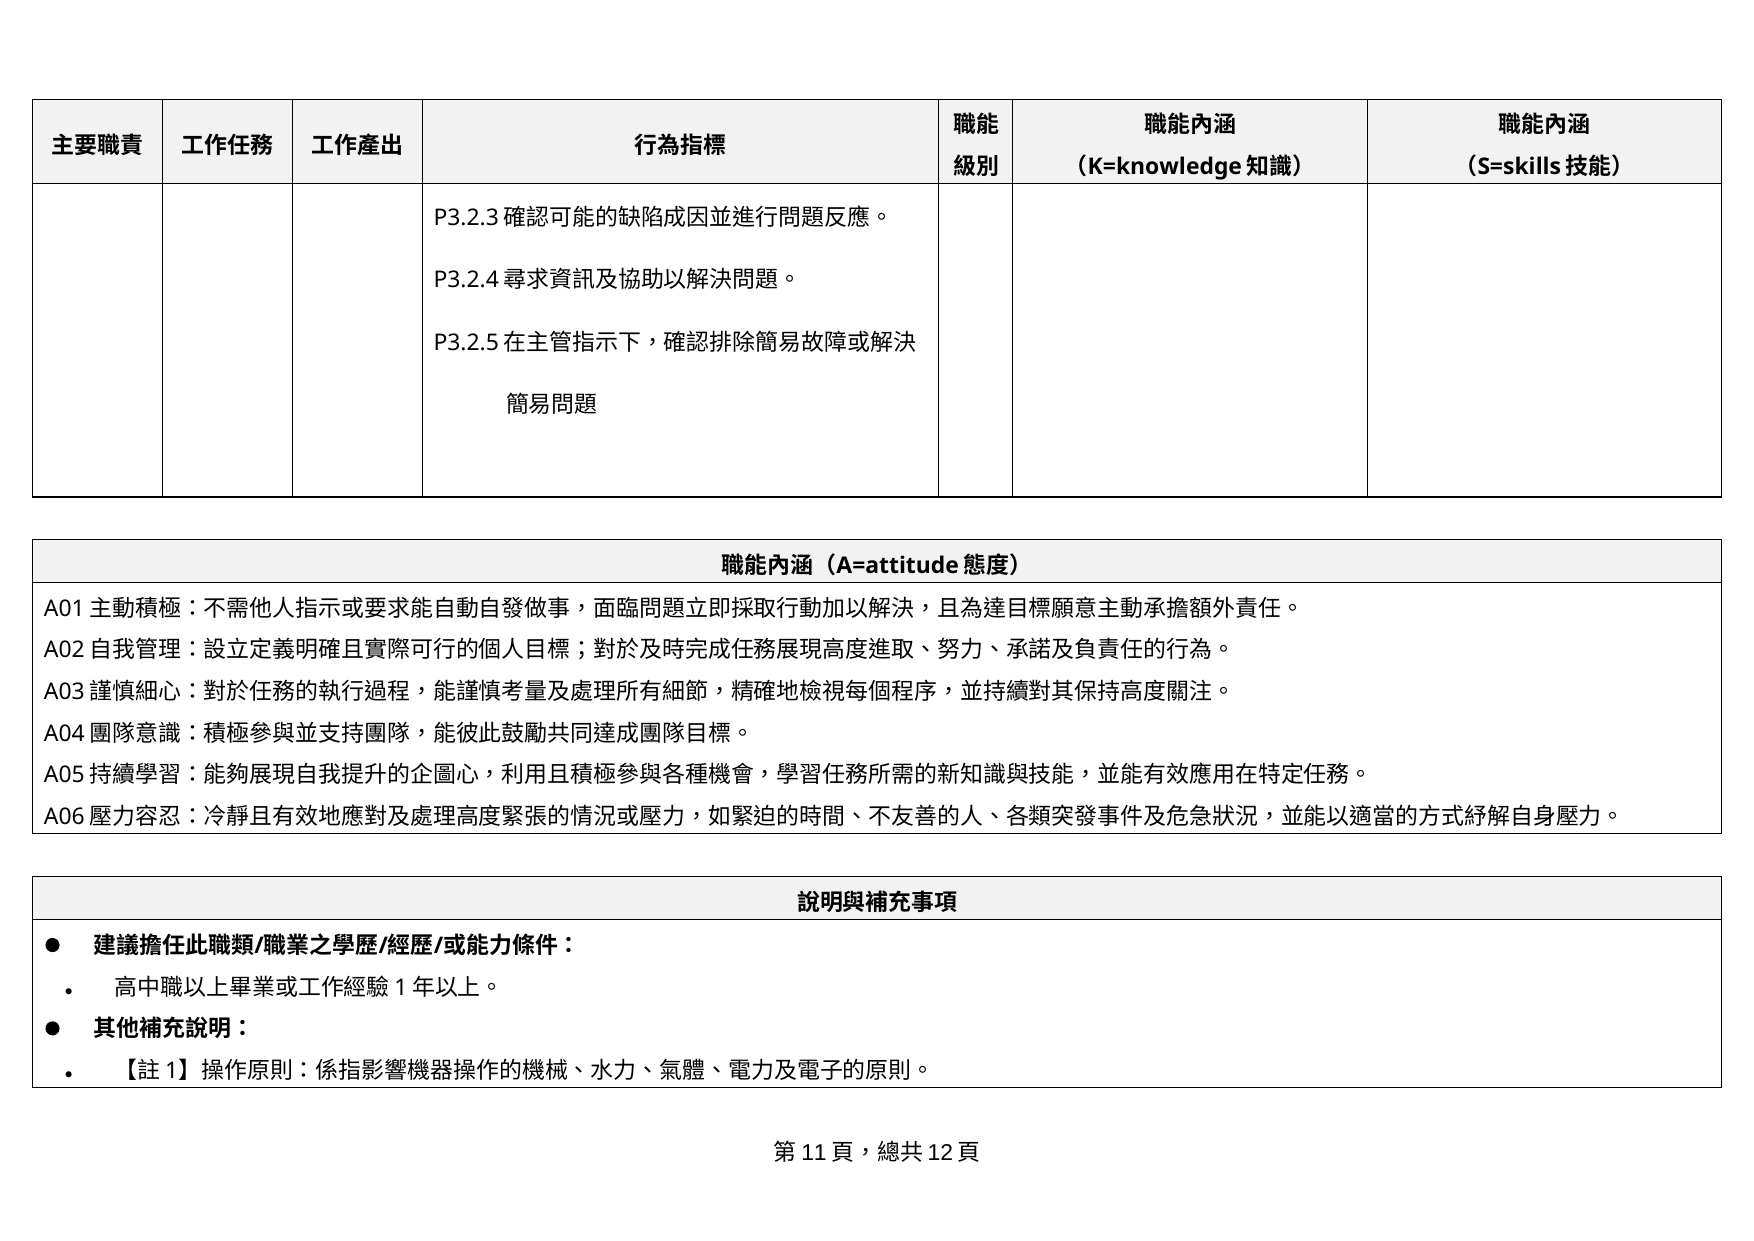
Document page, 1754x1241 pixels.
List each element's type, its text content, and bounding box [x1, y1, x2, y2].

table_header 職能級別 [939, 100, 1012, 183]
table_cell 建議擔任此職類/職業之學歷/經歷/或能力條件： 高中職以上畢業或工作經驗1年以上。 其他補充說明： 【註1】操作原則：係指影響機器操作的機械、水力、氣體、電力及電子的原則。 【註2】前處理作業：機台熱機、材料乾燥、材料混合、材料配比…等。 【註3】塑膠成形加工：此主要職責依據加工工法分類，非同一職務擁有全部職能。 【註4】機器設定：包括滾輪壓合點設定、速度、溫度及張力等對產品品質及生產產出的影響。 [33, 920, 1721, 1087]
table_header 說明與補充事項 [33, 877, 1721, 919]
table_header 工作任務 [163, 100, 292, 183]
table_cell [1368, 184, 1721, 496]
table_header 工作產出 [293, 100, 422, 183]
table_cell A01主動積極：不需他人指示或要求能自動自發做事，面臨問題立即採取行動加以解決，且為達目標願意主動承擔額外責任。 A02自我管理：設立定義明確且實際可行的個人目標；對於及時完成任務展現高度進取、努力、承諾及負責任的行為。 A03謹慎細心：對於任務的執行過程，能謹慎考量及處理所有細節，精確地檢視每個程序，並持續對其保持高度關注。 A04團隊意識：積極參與並支持團隊，能彼此鼓勵共同達成團隊目標。 A05持續學習：能夠展現自我提升的企圖心，利用且積極參與各種機會，學習任務所需的新知識與技能，並能有效應用在特定任務。 A06壓力容忍：冷靜且有效地應對及處理高度緊張的情況或壓力，如緊迫的時間、不友善的人、各類突發事件及危急狀況，並能以適當的方式紓解自身壓力。 [33, 583, 1721, 833]
table_cell [293, 184, 422, 496]
table_cell [163, 184, 292, 496]
table_header 職能內涵 （S=skills技能） [1368, 100, 1721, 183]
table_cell P3.2.3確認可能的缺陷成因並進行問題反應。 P3.2.4尋求資訊及協助以解決問題。 P3.2.5在主管指示下，確認排除簡易故障或解決簡易問題 [423, 184, 938, 496]
table_header 主要職責 [33, 100, 162, 183]
table_header 行為指標 [423, 100, 938, 183]
table_cell [1013, 184, 1367, 496]
table_header 職能內涵（A=attitude態度） [33, 540, 1721, 582]
table_cell [939, 184, 1012, 496]
table_header 職能內涵 （K=knowledge知識） [1013, 100, 1367, 183]
